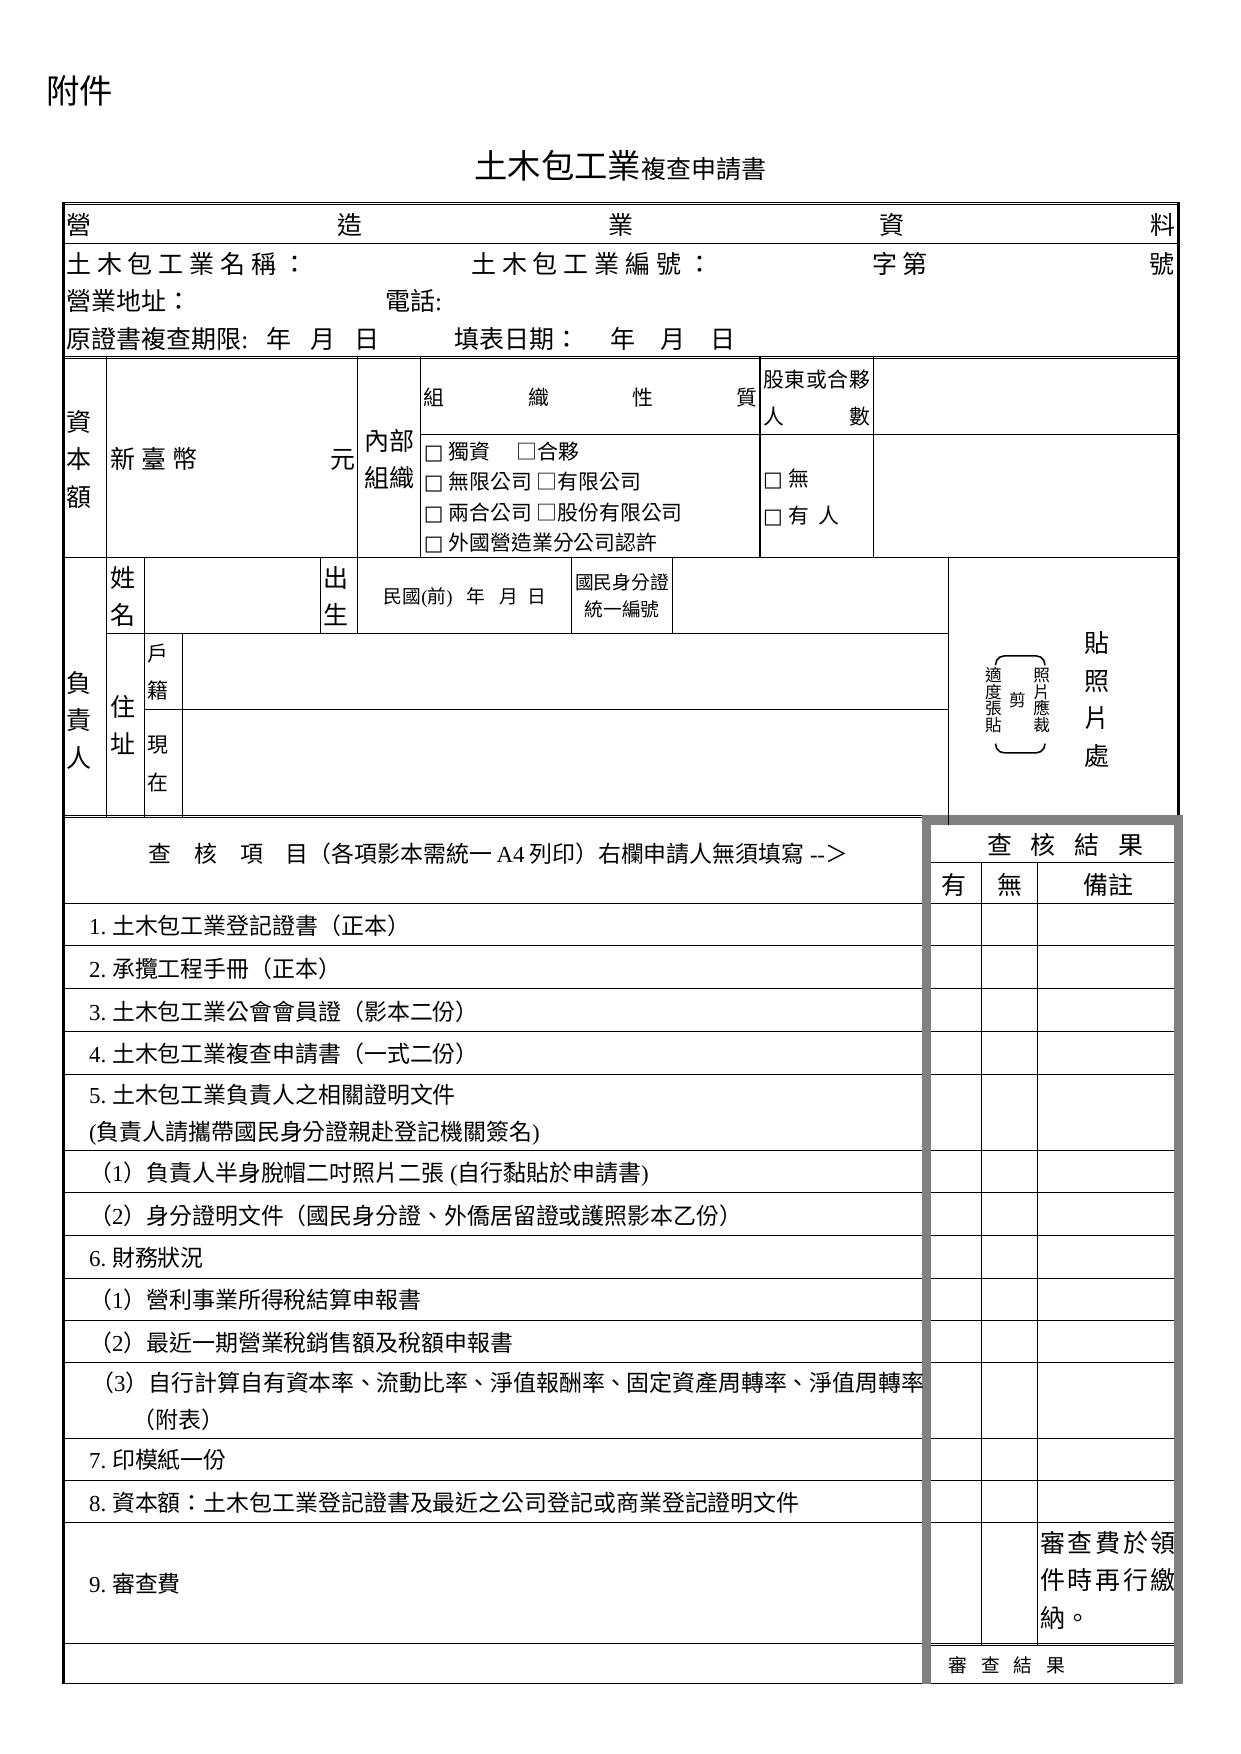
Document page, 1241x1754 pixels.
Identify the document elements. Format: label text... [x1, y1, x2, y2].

table_cell [183, 710, 948, 815]
table_cell [65, 1644, 922, 1683]
table_cell 內部組織 [358, 359, 420, 557]
table_cell 3. 土木包工業公會會員證（影本二份） [65, 989, 922, 1031]
table_cell 審 查 結 果 [931, 1646, 1174, 1683]
table_cell （2）身分證明文件（國民身分證、外僑居留證或護照影本乙份） [65, 1193, 922, 1235]
table_header 營 造 業 資 料 [65, 205, 1177, 243]
table_cell [1038, 1032, 1174, 1073]
table_cell 5. 土木包工業負責人之相關證明文件 (負責人請攜帶國民身分證親赴登記機關簽名) [65, 1075, 922, 1149]
table_cell 國民身分證統一編號 [572, 558, 672, 633]
table_cell [982, 989, 1037, 1031]
table_cell 民國(前) 年 月 日 [358, 558, 571, 633]
table_cell [931, 1279, 981, 1320]
table_cell [982, 1523, 1037, 1642]
table_cell （1）營利事業所得稅結算申報書 [65, 1279, 922, 1320]
table_cell [931, 989, 981, 1031]
table_cell [1038, 1481, 1174, 1522]
table_cell 貼 照 片 處 [949, 558, 1177, 815]
table_cell 1. 土木包工業登記證書（正本） [65, 904, 922, 945]
table_cell [982, 946, 1037, 988]
table_cell [1038, 1321, 1174, 1362]
table_cell [931, 1523, 981, 1642]
table_cell [1038, 1075, 1174, 1149]
table_cell 姓名 [107, 558, 144, 633]
table_cell [1038, 1193, 1174, 1235]
table_cell [982, 1363, 1037, 1438]
table_cell 8. 資本額：土木包工業登記證書及最近之公司登記或商業登記證明文件 [65, 1481, 922, 1522]
table_cell 住 址 [107, 634, 144, 815]
table_cell [1038, 904, 1174, 945]
table_cell [982, 1032, 1037, 1073]
table_cell [982, 1321, 1037, 1362]
table_cell （2）最近一期營業稅銷售額及稅額申報書 [65, 1321, 922, 1362]
table_cell [931, 1032, 981, 1073]
table_cell [931, 1236, 981, 1278]
table_cell 現在 [145, 710, 182, 815]
table_cell 組織性質 [421, 359, 759, 434]
table_cell 2. 承攬工程手冊（正本） [65, 946, 922, 988]
table_cell 資 本 額 [65, 359, 106, 557]
table_cell [673, 558, 948, 633]
table_cell [931, 1481, 981, 1522]
text 土木包工業複查申請書 [46, 127, 1194, 202]
table_cell [931, 904, 981, 945]
table_cell [931, 1075, 981, 1149]
table_cell 有 [931, 863, 981, 903]
table_cell [982, 1193, 1037, 1235]
table_cell 4. 土木包工業複查申請書（一式二份） [65, 1032, 922, 1073]
table_cell 查 核 項 目（各項影本需統一A4列印）右欄申請人無須填寫 --＞ [65, 818, 922, 903]
table_cell 備註 [1038, 863, 1174, 903]
table_cell 7. 印模紙一份 [65, 1439, 922, 1480]
table_cell [145, 558, 320, 633]
table_cell 負 責 人 [65, 558, 106, 815]
table_cell [1038, 1439, 1174, 1480]
table_cell [982, 1439, 1037, 1480]
table_cell [982, 1279, 1037, 1320]
table_cell 戶籍 [145, 634, 182, 709]
table_cell [931, 946, 981, 988]
table_cell 無 [982, 863, 1037, 903]
table_cell 6. 財務狀況 [65, 1236, 922, 1278]
table_cell 獨資 □合夥 無限公司 □有限公司 兩合公司 □股份有限公司 外國營造業分公司認許 [421, 435, 759, 557]
table_cell [931, 1439, 981, 1480]
table_cell [1038, 1236, 1174, 1278]
table_cell 查 核 結 果 [931, 825, 1174, 862]
table_cell [982, 1151, 1037, 1192]
table_cell 土木包工業名稱： 土木包工業編號： 字第 號 營業地址： 電話: 原證書複查期限: 年 月 日 填表日期： 年 月 日 [65, 244, 1177, 356]
table_cell [982, 1236, 1037, 1278]
table_cell [931, 1193, 981, 1235]
table_cell [183, 634, 948, 709]
table_cell （3）自行計算自有資本率、流動比率、淨值報酬率、固定資產周轉率、淨值周轉率 （附表） [65, 1363, 922, 1438]
table_cell [1038, 1151, 1174, 1192]
table_cell [874, 359, 1177, 434]
table_cell 出生 [321, 558, 357, 633]
table_cell 審查費於領件時再行繳納。 [1038, 1523, 1174, 1642]
table_cell [1038, 989, 1174, 1031]
table_cell [982, 1481, 1037, 1522]
table_cell [931, 1151, 981, 1192]
table_cell [931, 1363, 981, 1438]
table_cell 9. 審查費 [65, 1523, 922, 1642]
table_cell [982, 1075, 1037, 1149]
table_cell [1038, 1363, 1174, 1438]
table_cell [931, 1321, 981, 1362]
table_cell 無 有 人 [761, 435, 873, 557]
table_cell [1038, 1279, 1174, 1320]
table_cell [874, 435, 1177, 557]
table_cell 股東或合夥人數 [761, 359, 873, 434]
table_cell （1）負責人半身脫帽二吋照片二張 (自行黏貼於申請書) [65, 1151, 922, 1192]
table_cell 新臺幣 元 [107, 359, 357, 557]
table_cell [982, 904, 1037, 945]
text 附件 [46, 52, 1194, 127]
table_cell [1038, 946, 1174, 988]
